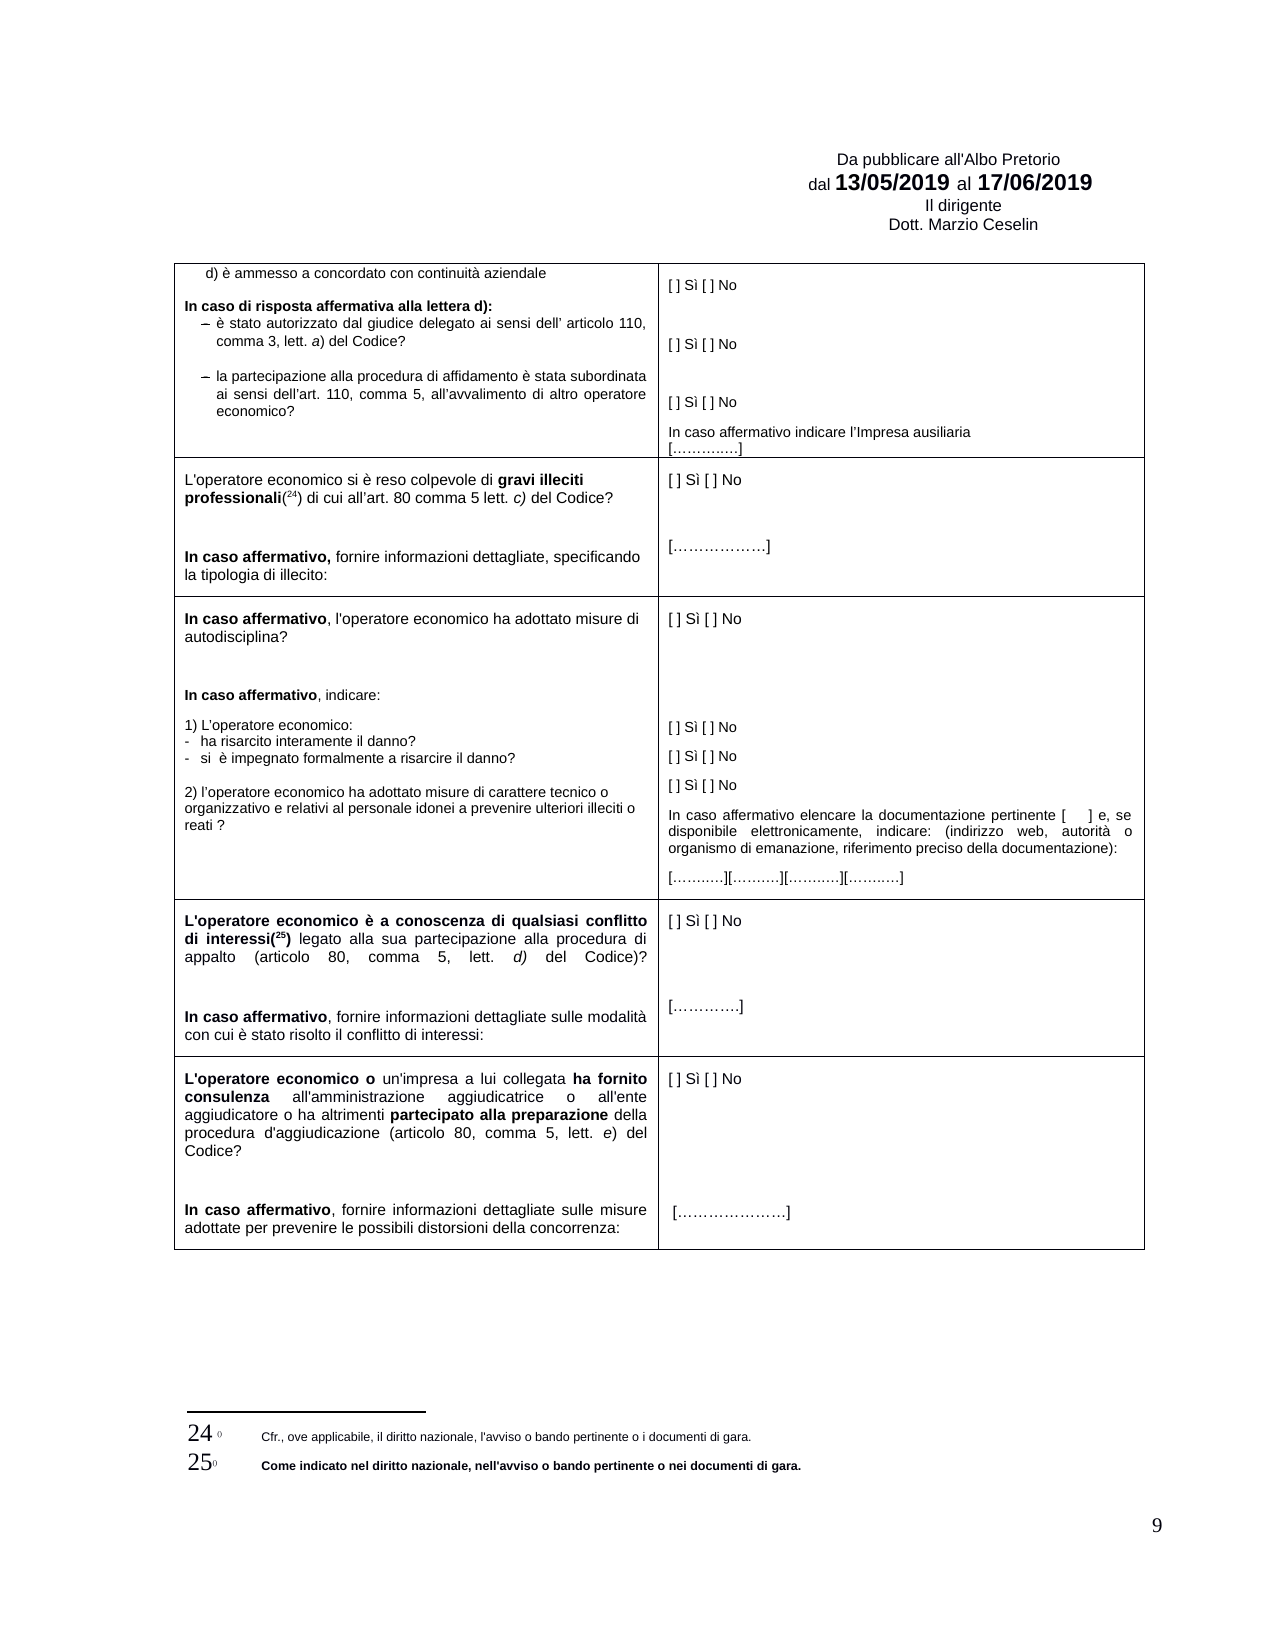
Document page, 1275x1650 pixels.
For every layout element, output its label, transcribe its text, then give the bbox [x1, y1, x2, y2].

table_cell L'operatore economico o un'impresa a lui collegata ha fornito consulenza all'amministrazione aggiudicatrice o all'ente aggiudicatore o ha altrimenti partecipato alla preparazione della procedura d'aggiudicazione (articolo 80, comma 5, lett. e) del Codice? In caso affermativo, fornire informazioni dettagliate sulle misure adottate per prevenire le possibili distorsioni della concorrenza: [175, 1057, 658, 1249]
table_cell L'operatore economico si è reso colpevole di gravi illeciti professionali() di cui all’art. 80 comma 5 lett. c) del Codice? In caso affermativo, fornire informazioni dettagliate, specificando la tipologia di illecito: [175, 458, 658, 596]
table_cell [ ] Sì [ ] No [ ] Sì [ ] No [ ] Sì [ ] No [ ] Sì [ ] No In caso affermativo elencare la documentazione pertinente [ ] e, se disponibile elettronicamente, indicare: (indirizzo web, autorità o organismo di emanazione, riferimento preciso della documentazione): [……..…][…….…][……..…][……..…] [659, 597, 1144, 898]
table_cell L'operatore economico è a conoscenza di qualsiasi conflitto di interessi() legato alla sua partecipazione alla procedura di appalto (articolo 80, comma 5, lett. d) del Codice)? In caso affermativo, fornire informazioni dettagliate sulle modalità con cui è stato risolto il conflitto di interessi: [175, 900, 658, 1056]
table_cell [ ] Sì [ ] No [………………] [659, 458, 1144, 596]
table_cell [ ] Sì [ ] No […………………] [659, 1057, 1144, 1249]
table_cell In caso affermativo, l'operatore economico ha adottato misure di autodisciplina? In caso affermativo, indicare: 1) L’operatore economico: - ha risarcito interamente il danno? - si è impegnato formalmente a risarcire il danno? 2) l’operatore economico ha adottato misure di carattere tecnico o organizzativo e relativi al personale idonei a prevenire ulteriori illeciti o reati ? [175, 597, 658, 898]
table_cell [ ] Sì [ ] No [ ] Sì [ ] No [ ] Sì [ ] No In caso affermativo indicare l’Impresa ausiliaria [………..…] [659, 264, 1144, 457]
table_cell d) è ammesso a concordato con continuità aziendale In caso di risposta affermativa alla lettera d): è stato autorizzato dal giudice delegato ai sensi dell’ articolo 110, comma 3, lett. a) del Codice? la partecipazione alla procedura di affidamento è stata subordinata ai sensi dell’art. 110, comma 5, all’avvalimento di altro operatore economico? [175, 264, 658, 457]
table_cell [ ] Sì [ ] No [………….] [659, 900, 1144, 1056]
